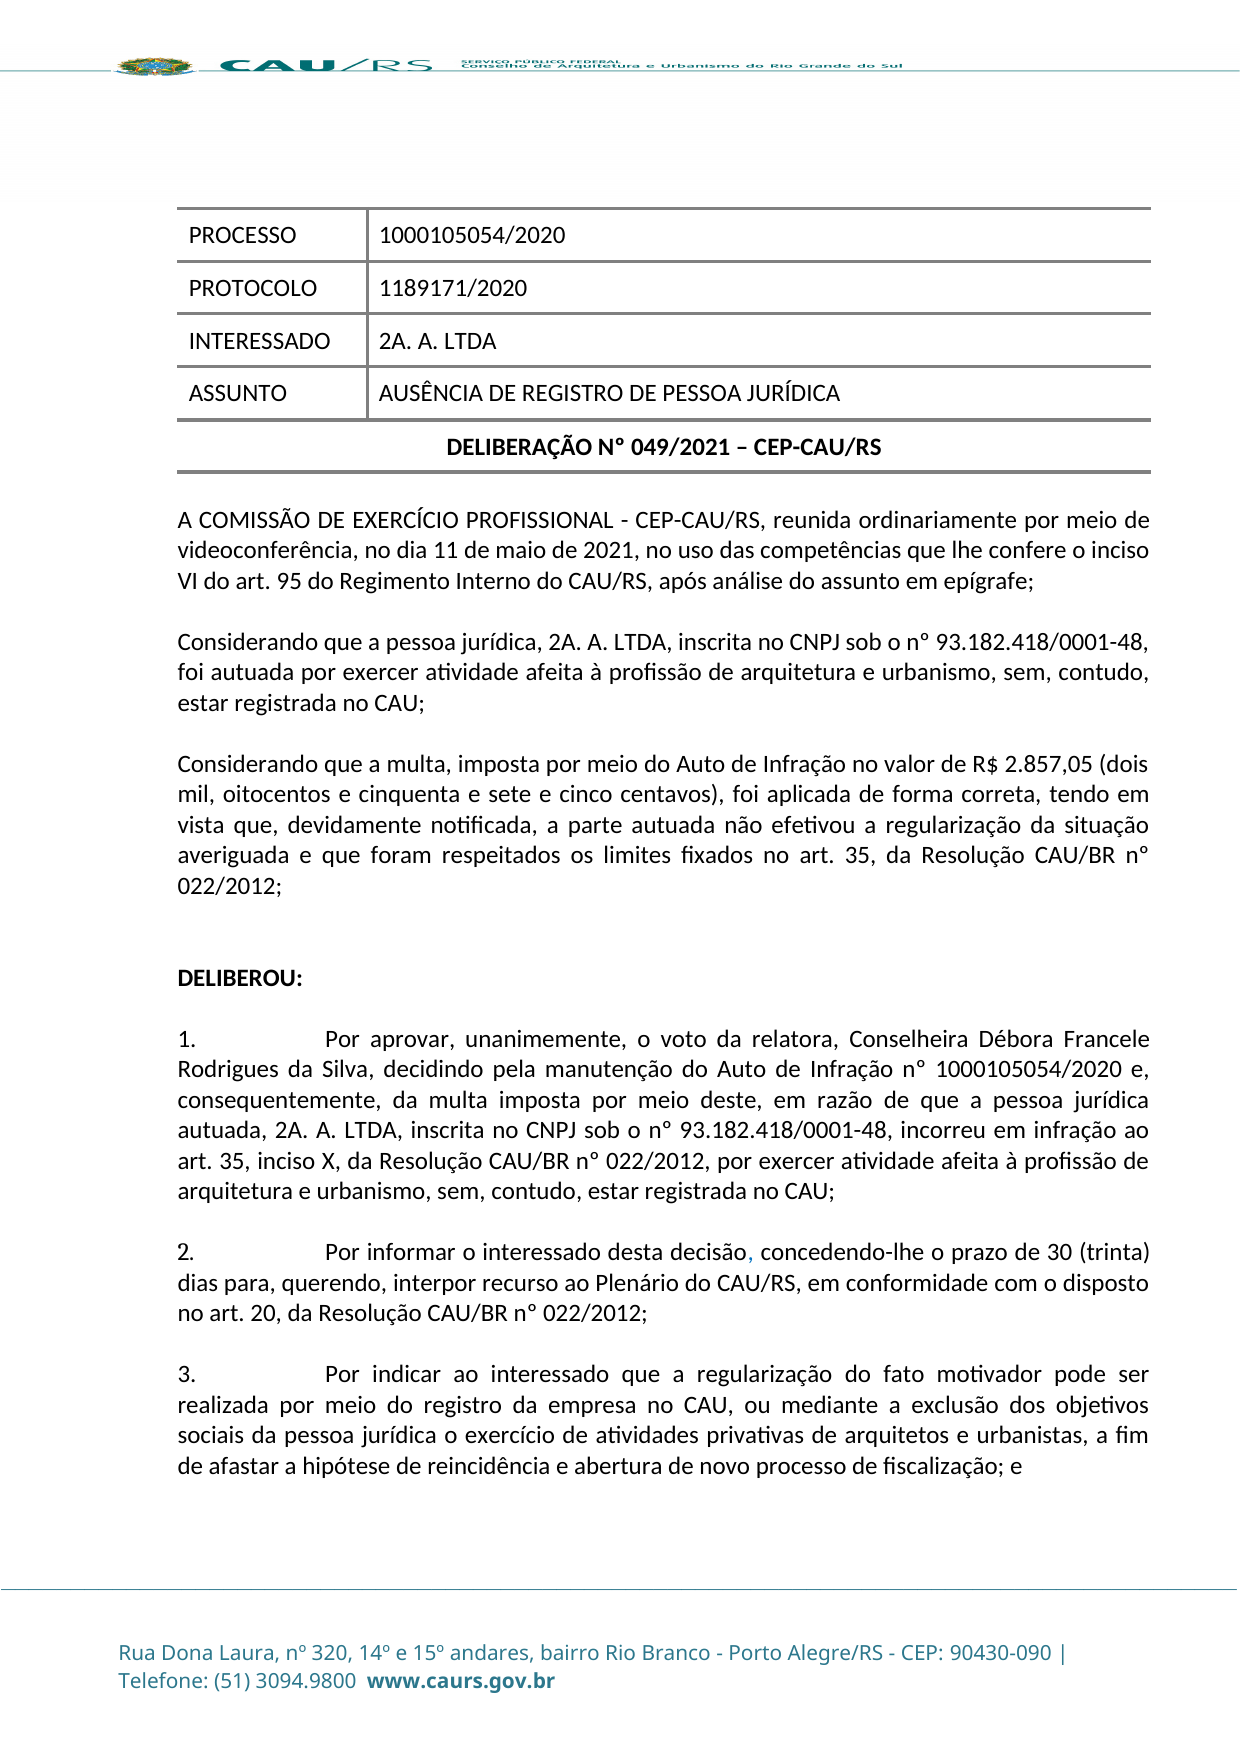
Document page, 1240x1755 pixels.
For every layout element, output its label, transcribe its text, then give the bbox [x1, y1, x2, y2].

table_header 1000105054/2020 [369, 210, 1151, 259]
table_cell DELIBERAÇÃO Nº 049/2021 – CEP-CAU/RS [177, 422, 1151, 470]
table_cell PROTOCOLO [177, 263, 366, 312]
table_header PROCESSO [177, 210, 366, 259]
list Por informar o interessado desta decisão, concedendo-lhe o prazo de 30 (trinta) dias para, querendo, interpor recurso ao Plenário do CAU/RS, em conformidade com o disposto no art. 20, da Resolução CAU/BR nº 022/2012; [177, 1236, 1151, 1328]
table_cell AUSÊNCIA DE REGISTRO DE PESSOA JURÍDICA [369, 368, 1151, 418]
list Por indicar ao interessado que a regularização do fato motivador pode ser realizada por meio do registro da empresa no CAU, ou mediante a exclusão dos objetivos sociais da pessoa jurídica o exercício de atividades privativas de arquitetos e urbanistas, a fim de afastar a hipótese de reincidência e abertura de novo processo de fiscalização; e [177, 1358, 1151, 1481]
table_cell 2A. A. LTDA [369, 315, 1151, 365]
table_cell ASSUNTO [177, 368, 366, 418]
text A COMISSÃO DE EXERCÍCIO PROFISSIONAL - CEP-CAU/RS, reunida ordinariamente por meio de videoconferência, no dia 11 de maio de 2021, no uso das competências que lhe confere o inciso VI do art. 95 do Regimento Interno do CAU/RS, após análise do assunto em epígrafe; [177, 504, 1151, 596]
list Por aprovar, unanimemente, o voto da relatora, Conselheira Débora Francele Rodrigues da Silva, decidindo pela manutenção do Auto de Infração nº 1000105054/2020 e, consequentemente, da multa imposta por meio deste, em razão de que a pessoa jurídica autuada, 2A. A. LTDA, inscrita no CNPJ sob o nº 93.182.418/0001-48, incorreu em infração ao art. 35, inciso X, da Resolução CAU/BR nº 022/2012, por exercer atividade afeita à profissão de arquitetura e urbanismo, sem, contudo, estar registrada no CAU; [177, 1023, 1151, 1206]
table_cell 1189171/2020 [369, 263, 1151, 312]
text Considerando que a multa, imposta por meio do Auto de Infração no valor de R$ 2.857,05 (dois mil, oitocentos e cinquenta e sete e cinco centavos), foi aplicada de forma correta, tendo em vista que, devidamente notificada, a parte autuada não efetivou a regularização da situação averiguada e que foram respeitados os limites fixados no art. 35, da Resolução CAU/BR nº 022/2012; [177, 748, 1151, 901]
table_cell INTERESSADO [177, 315, 366, 365]
text Considerando que a pessoa jurídica, 2A. A. LTDA, inscrita no CNPJ sob o nº 93.182.418/0001-48, foi autuada por exercer atividade afeita à profissão de arquitetura e urbanismo, sem, contudo, estar registrada no CAU; [177, 626, 1151, 718]
text DELIBEROU: [177, 962, 1151, 992]
